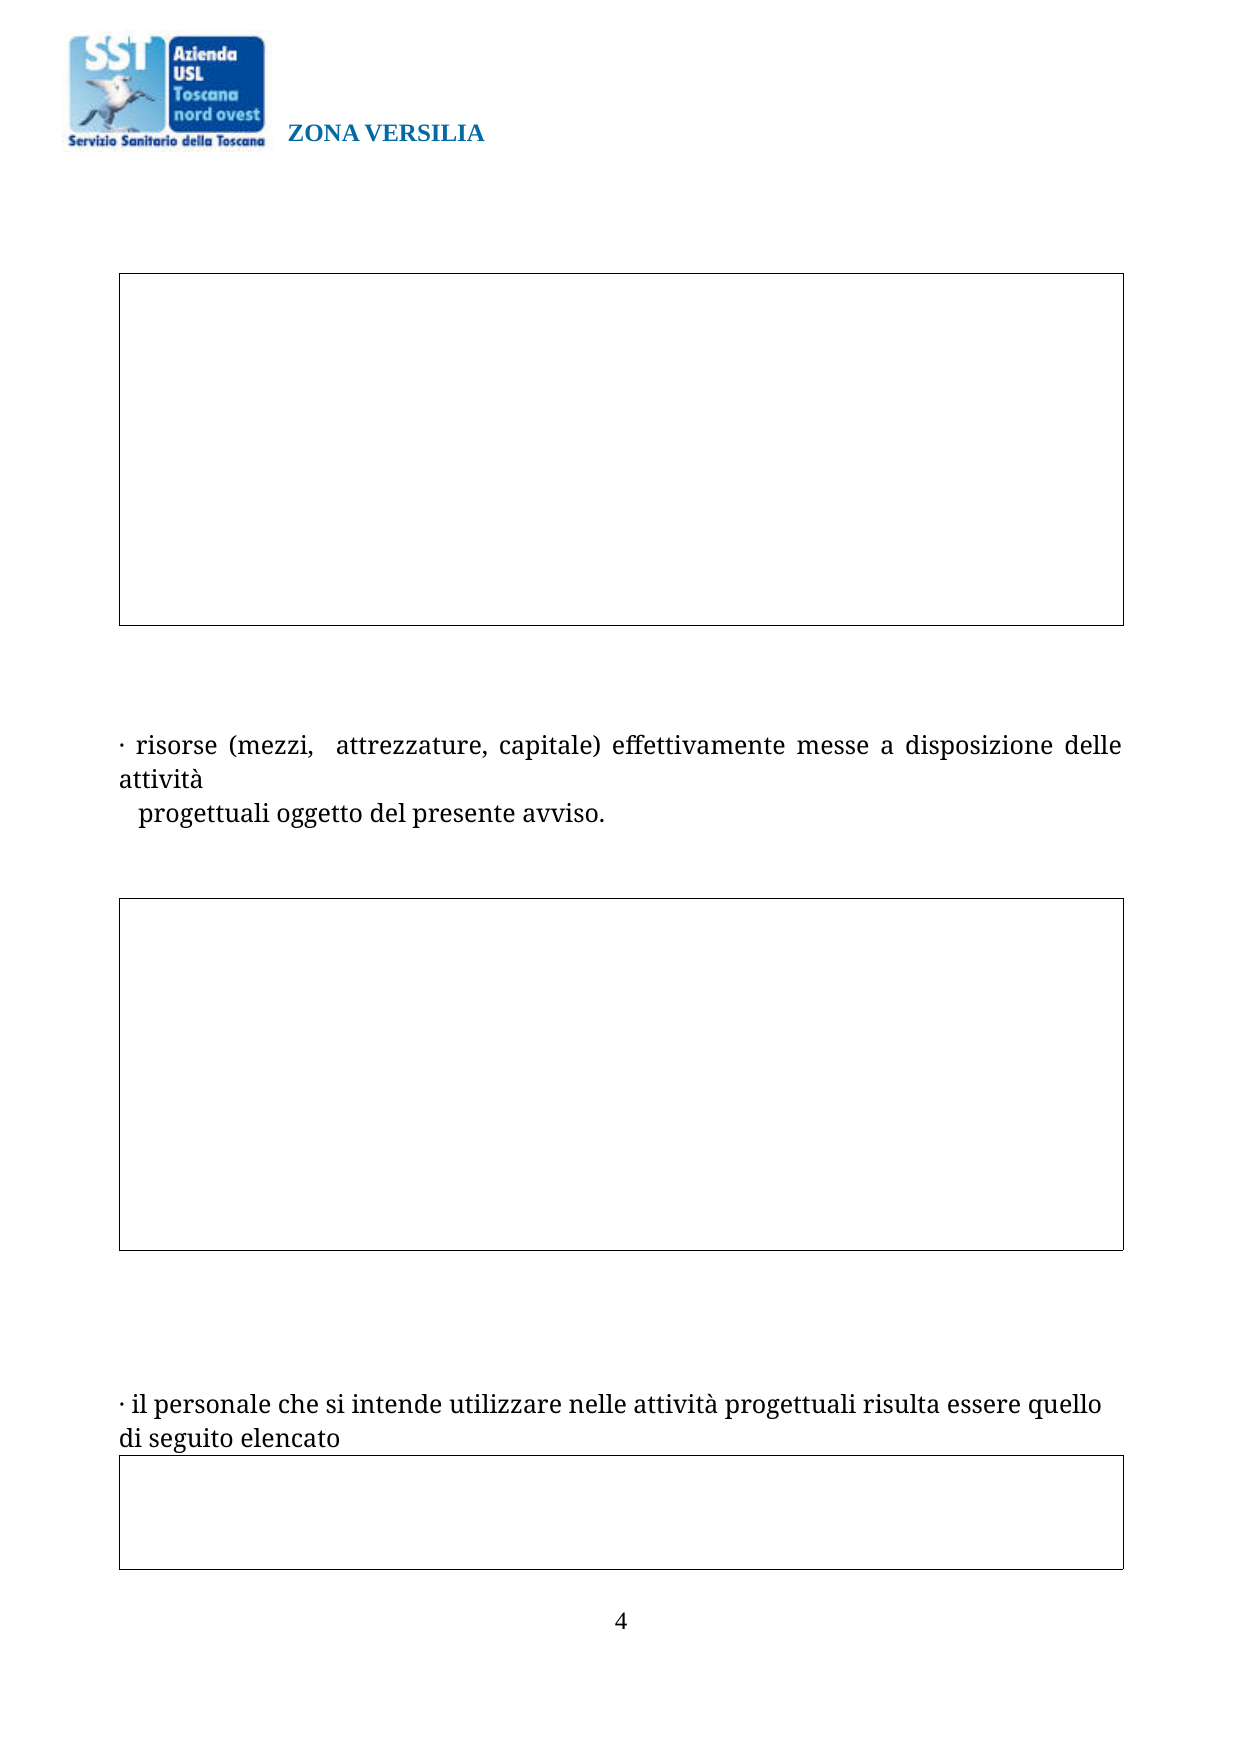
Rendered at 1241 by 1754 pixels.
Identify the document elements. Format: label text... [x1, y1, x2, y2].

text · il personale che si intende utilizzare nelle attività progettuali risulta essere quello di seguito elencato [119, 1387, 1123, 1455]
table_header [120, 274, 1123, 625]
table_header [120, 1456, 1123, 1568]
text · risorse (mezzi, attrezzature, capitale) effettivamente messe a disposizione delle attività [119, 728, 1123, 796]
text progettuali oggetto del presente avviso. [119, 796, 1123, 830]
table_header [120, 899, 1123, 1250]
picture [61, 30, 273, 152]
